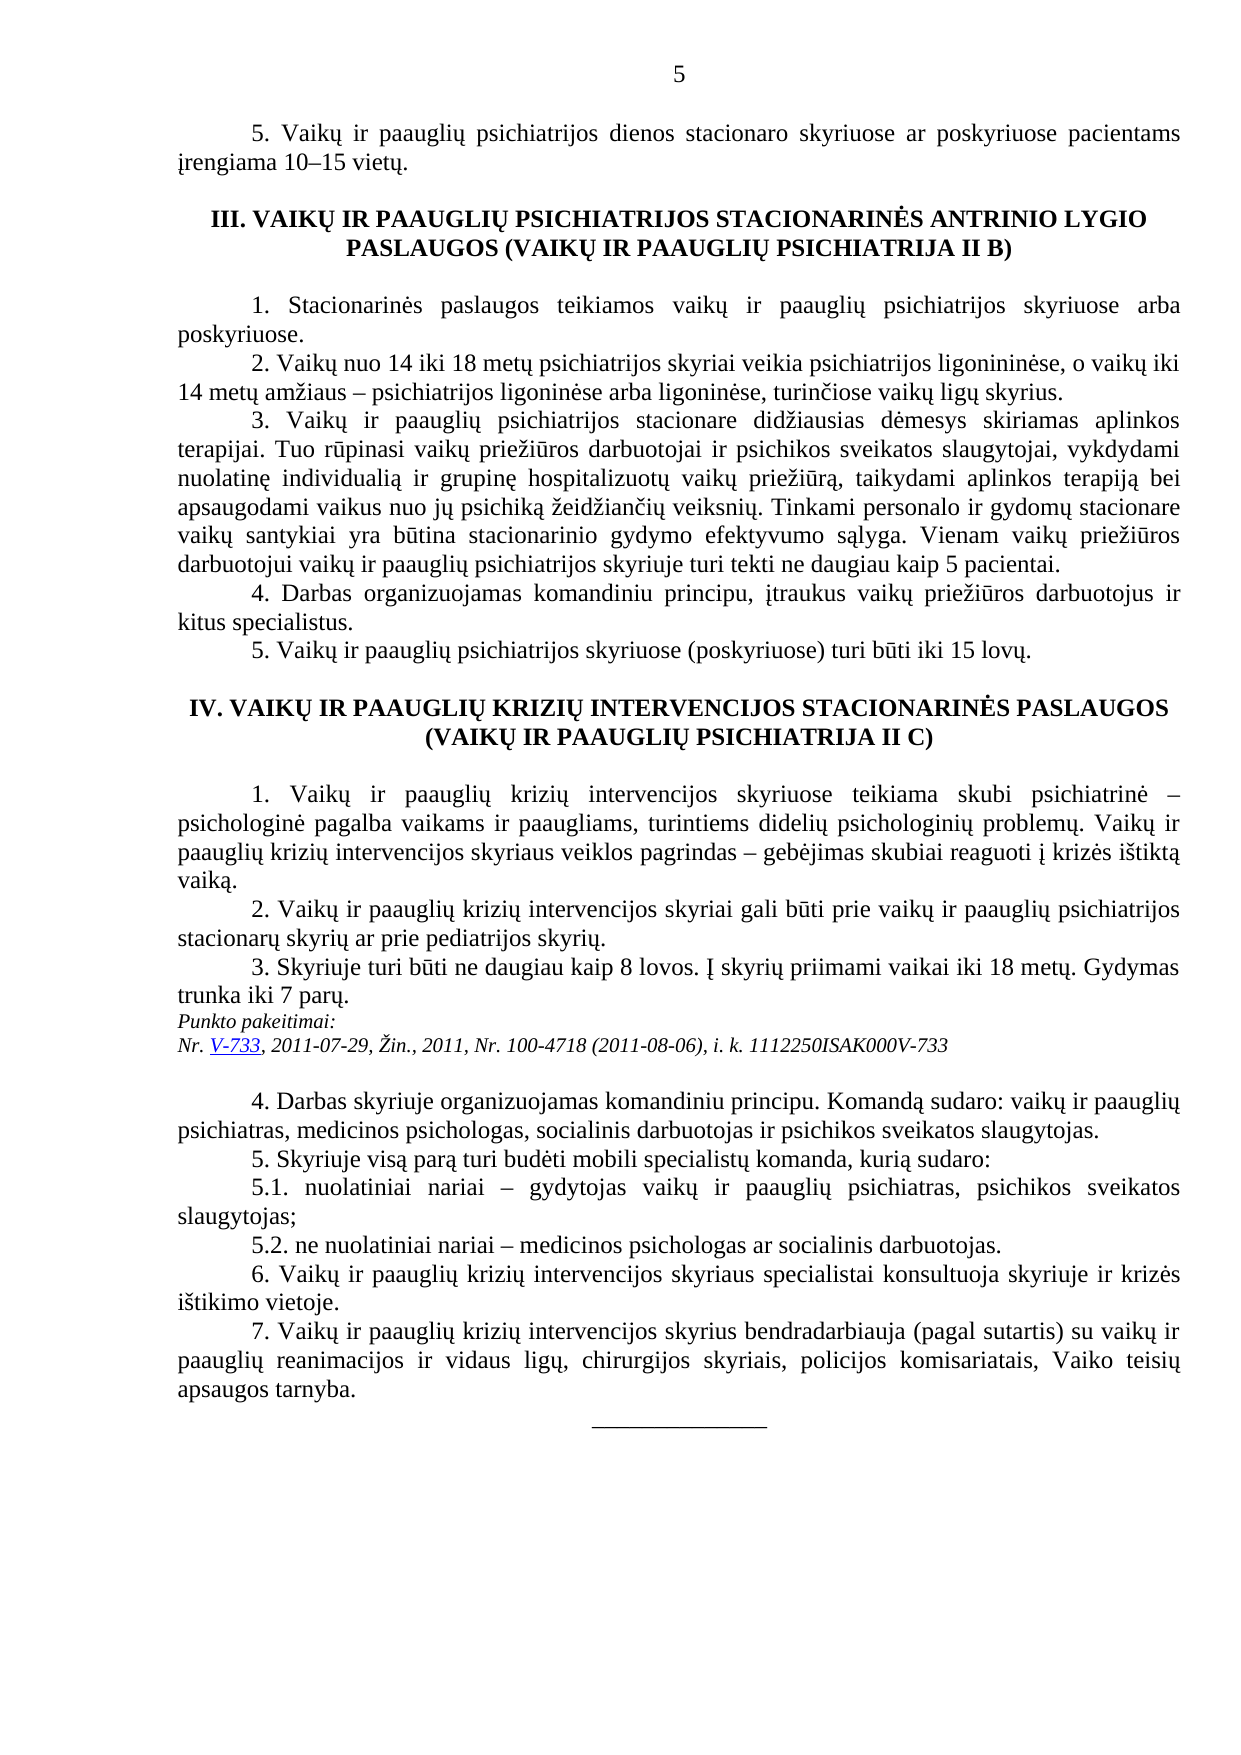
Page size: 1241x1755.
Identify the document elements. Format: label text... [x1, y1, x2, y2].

text Nr. V-733, 2011-07-29, Žin., 2011, Nr. 100-4718 (2011-08-06), i. k. 1112250ISAK000V-733 [177, 1033, 1181, 1057]
text 6. Vaikų ir paauglių krizių intervencijos skyriaus specialistai konsultuoja skyriuje ir krizės ištikimo vietoje. [177, 1259, 1181, 1316]
text III. Vaikų ir paauglių psichiatrijos stacionarINĖS ANTRINIO LYGIO paslaugos (Vaikų ir paauglių psichiatrija II B) [177, 204, 1181, 262]
text 5. Skyriuje visą parą turi budėti mobili specialistų komanda, kurią sudaro: [177, 1144, 1181, 1172]
text 5. Vaikų ir paauglių psichiatrijos skyriuose (poskyriuose) turi būti iki 15 lovų. [177, 636, 1181, 664]
text 1. Vaikų ir paauglių krizių intervencijos skyriuose teikiama skubi psichiatrinė – psichologinė pagalba vaikams ir paaugliams, turintiems didelių psichologinių problemų. Vaikų ir paauglių krizių intervencijos skyriaus veiklos pagrindas – gebėjimas skubiai reaguoti į krizės ištiktą vaiką. [177, 779, 1181, 894]
text Punkto pakeitimai: [177, 1009, 1181, 1033]
text 3. Skyriuje turi būti ne daugiau kaip 8 lovos. Į skyrių priimami vaikai iki 18 metų. Gydymas trunka iki 7 parų. [177, 952, 1181, 1009]
text 4. Darbas organizuojamas komandiniu principu, įtraukus vaikų priežiūros darbuotojus ir kitus specialistus. [177, 578, 1181, 636]
text 5. Vaikų ir paauglių psichiatrijos dienos stacionaro skyriuose ar poskyriuose pacientams įrengiama 10–15 vietų. [177, 118, 1181, 176]
text IV. Vaikų ir paauglių krizių intervencijos stacionarINĖS paslaugos (Vaikų ir paauglių psichiatrija II C) [177, 693, 1181, 751]
text 5.1. nuolatiniai nariai – gydytojas vaikų ir paauglių psichiatras, psichikos sveikatos slaugytojas; [177, 1172, 1181, 1230]
text 5.2. ne nuolatiniai nariai – medicinos psichologas ar socialinis darbuotojas. [177, 1230, 1181, 1259]
text 2. Vaikų nuo 14 iki 18 metų psichiatrijos skyriai veikia psichiatrijos ligonininėse, o vaikų iki 14 metų amžiaus – psichiatrijos ligoninėse arba ligoninėse, turinčiose vaikų ligų skyrius. [177, 348, 1181, 406]
text 4. Darbas skyriuje organizuojamas komandiniu principu. Komandą sudaro: vaikų ir paauglių psichiatras, medicinos psichologas, socialinis darbuotojas ir psichikos sveikatos slaugytojas. [177, 1086, 1181, 1144]
text 2. Vaikų ir paauglių krizių intervencijos skyriai gali būti prie vaikų ir paauglių psichiatrijos stacionarų skyrių ar prie pediatrijos skyrių. [177, 894, 1181, 952]
text 1. Stacionarinės paslaugos teikiamos vaikų ir paauglių psichiatrijos skyriuose arba poskyriuose. [177, 291, 1181, 348]
text 7. Vaikų ir paauglių krizių intervencijos skyrius bendradarbiauja (pagal sutartis) su vaikų ir paauglių reanimacijos ir vidaus ligų, chirurgijos skyriais, policijos komisariatais, Vaiko teisių apsaugos tarnyba. [177, 1316, 1181, 1402]
text ______________ [177, 1402, 1181, 1431]
text 3. Vaikų ir paauglių psichiatrijos stacionare didžiausias dėmesys skiriamas aplinkos terapijai. Tuo rūpinasi vaikų priežiūros darbuotojai ir psichikos sveikatos slaugytojai, vykdydami nuolatinę individualią ir grupinę hospitalizuotų vaikų priežiūrą, taikydami aplinkos terapiją bei apsaugodami vaikus nuo jų psichiką žeidžiančių veiksnių. Tinkami personalo ir gydomų stacionare vaikų santykiai yra būtina stacionarinio gydymo efektyvumo sąlyga. Vienam vaikų priežiūros darbuotojui vaikų ir paauglių psichiatrijos skyriuje turi tekti ne daugiau kaip 5 pacientai. [177, 406, 1181, 578]
